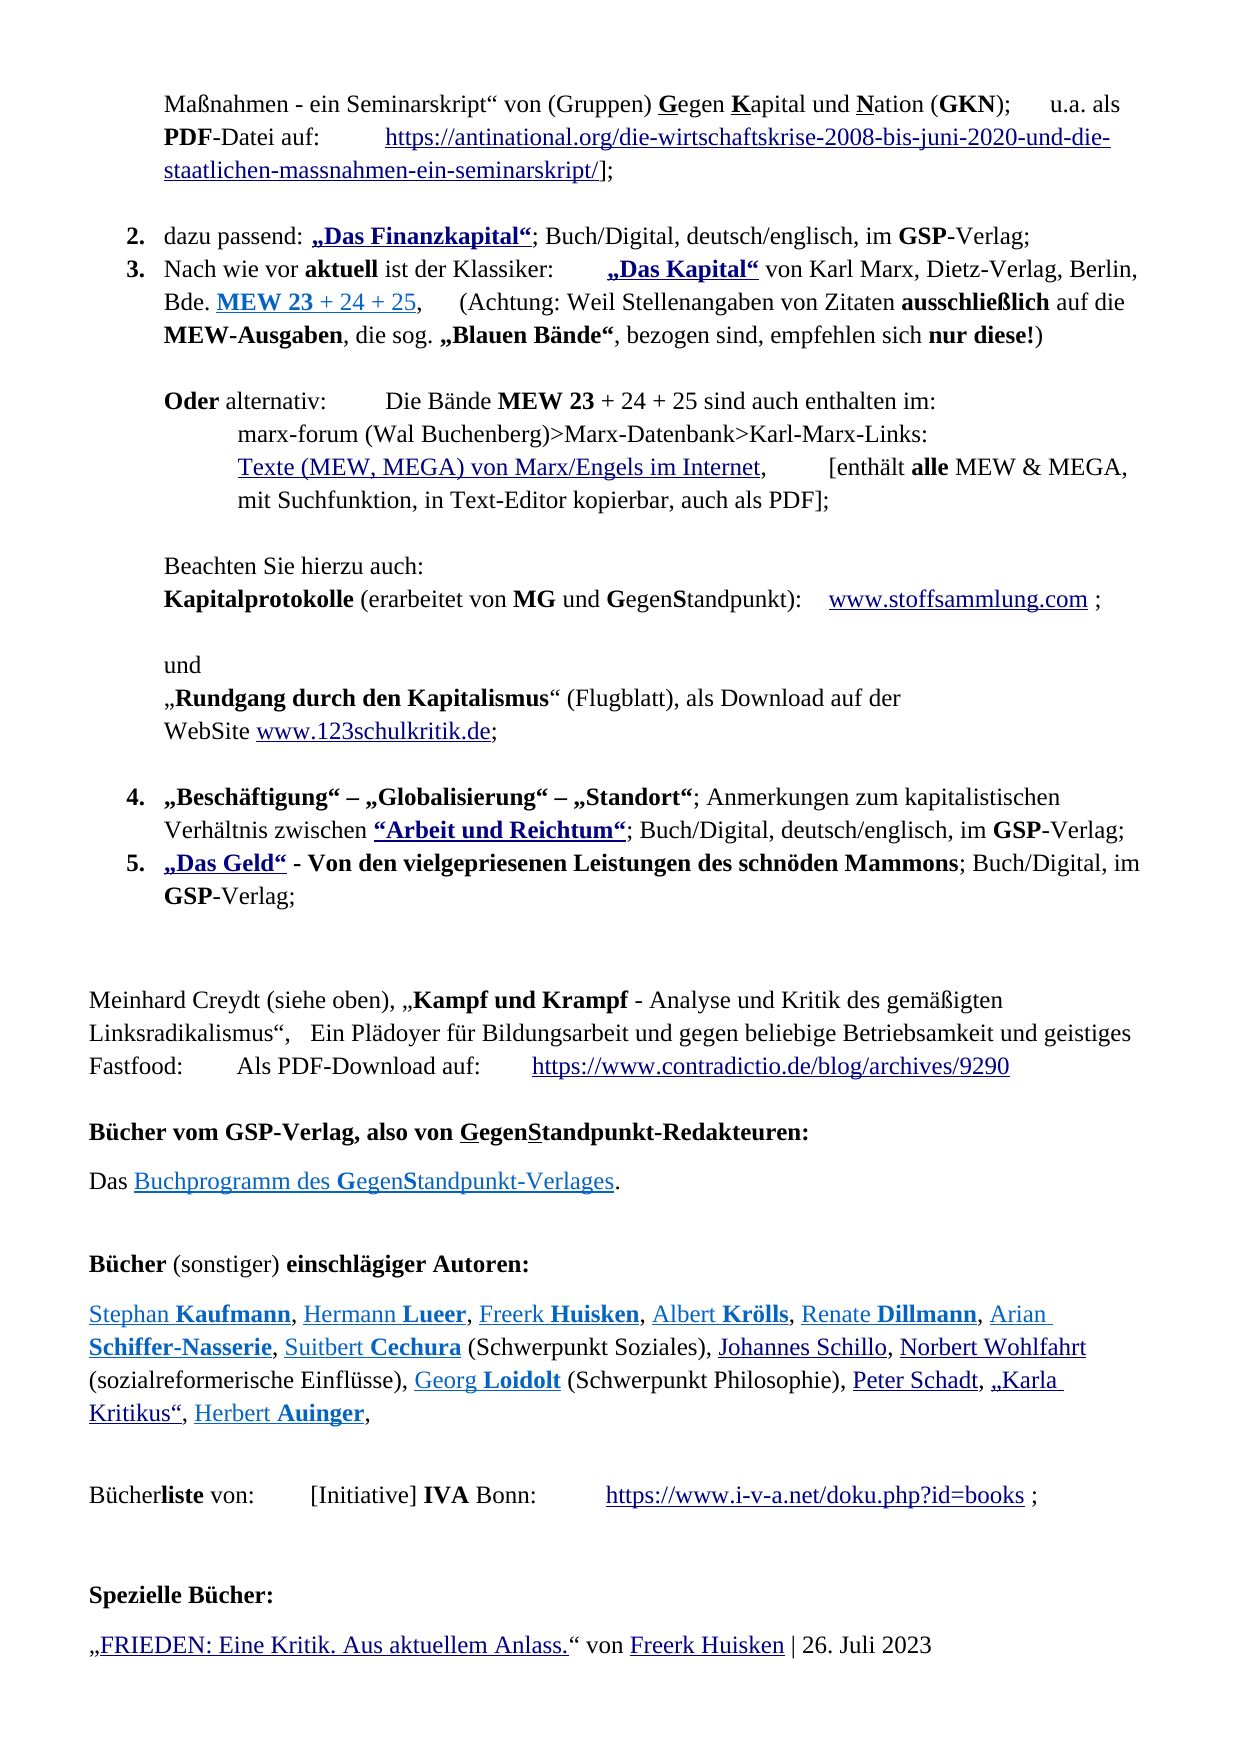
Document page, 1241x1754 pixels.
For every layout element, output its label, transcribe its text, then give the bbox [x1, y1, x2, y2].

text Stephan Kaufmann, Hermann Lueer, Freerk Huisken, Albert Krölls, Renate Dillmann, Arian Schiffer‑Nasserie, Suitbert Cechura (Schwerpunkt Soziales), Johannes Schillo, Norbert Wohlfahrt (sozialreformerische Einflüsse), Georg Loidolt (Schwerpunkt Philosophie), Peter Schadt, „Karla Kritikus“, Herbert Auinger, [89, 1299, 1152, 1427]
text Bücher (sonstiger) einschlägiger Autoren: [89, 1249, 1152, 1278]
list „Das Geld“ - Von den vielgepriesenen Leistungen des schnöden Mammons; Buch/Digital, im GSP‑Verlag; [126, 848, 1152, 910]
text Bücherliste von: [Initiative] IVA Bonn: https://www.i-v-a.net/doku.php?id=books ; [89, 1481, 1152, 1509]
list dazu passend: „Das Finanzkapital“; Buch/Digital, deutsch/englisch, im GSP-Verlag; [126, 221, 1152, 249]
text Bücher vom GSP-Verlag, also von GegenStandpunkt-Redakteuren: [89, 1117, 1152, 1146]
list „Beschäftigung“ – „Globalisierung“ – „Standort“; Anmerkungen zum kapitalistischen Verhältnis zwischen “Arbeit und Reichtum“; Buch/Digital, deutsch/englisch, im GSP‑Verlag; [126, 782, 1152, 844]
list Nach wie vor aktuell ist der Klassiker: „Das Kapital“ von Karl Marx, Dietz-Verlag, Berlin, Bde. MEW 23 + 24 + 25, (Achtung: Weil Stellenangaben von Zitaten ausschließlich auf die MEW‑Ausgaben, die sog. „Blauen Bände“, bezogen sind, empfehlen sich nur diese!) Oder alternativ: Die Bände MEW 23 + 24 + 25 sind auch enthalten im: marx‑forum (Wal Buchenberg)>Marx‑Datenbank>Karl‑Marx‑Links: Texte (MEW, MEGA) von Marx/Engels im Internet, [enthält alle MEW & MEGA, mit Suchfunktion, in Text-Editor kopierbar, auch als PDF]; Beachten Sie hierzu auch: Kapitalprotokolle (erarbeitet von MG und GegenStandpunkt): www.stoffsammlung.com ; und „Rundgang durch den Kapitalismus“ (Flugblatt), als Download auf der WebSite www.123schulkritik.de; [126, 254, 1152, 778]
text Spezielle Bücher: [89, 1580, 1152, 1609]
list Maßnahmen - ein Seminarskript“ von (Gruppen) Gegen Kapital und Nation (GKN); u.a. als PDF-Datei auf: https://antinational.org/die-wirtschaftskrise-2008-bis-juni-2020-und-die-staatlichen-massnahmen-ein-seminarskript/]; [126, 89, 1152, 216]
text Das Buchprogramm des GegenStandpunkt-Verlages. [89, 1166, 1152, 1195]
text Meinhard Creydt (siehe oben), „Kampf und Krampf - Analyse und Kritik des gemäßigten Linksradikalismus“, Ein Plädoyer für Bildungsarbeit und gegen beliebige Betriebsamkeit und geistiges Fastfood: Als PDF-Download auf: https://www.contradictio.de/blog/archives/9290 [89, 985, 1152, 1079]
text „FRIEDEN: Eine Kritik. Aus aktuellem Anlass.“ von Freerk Huisken | 26. Juli 2023 [89, 1630, 1152, 1658]
